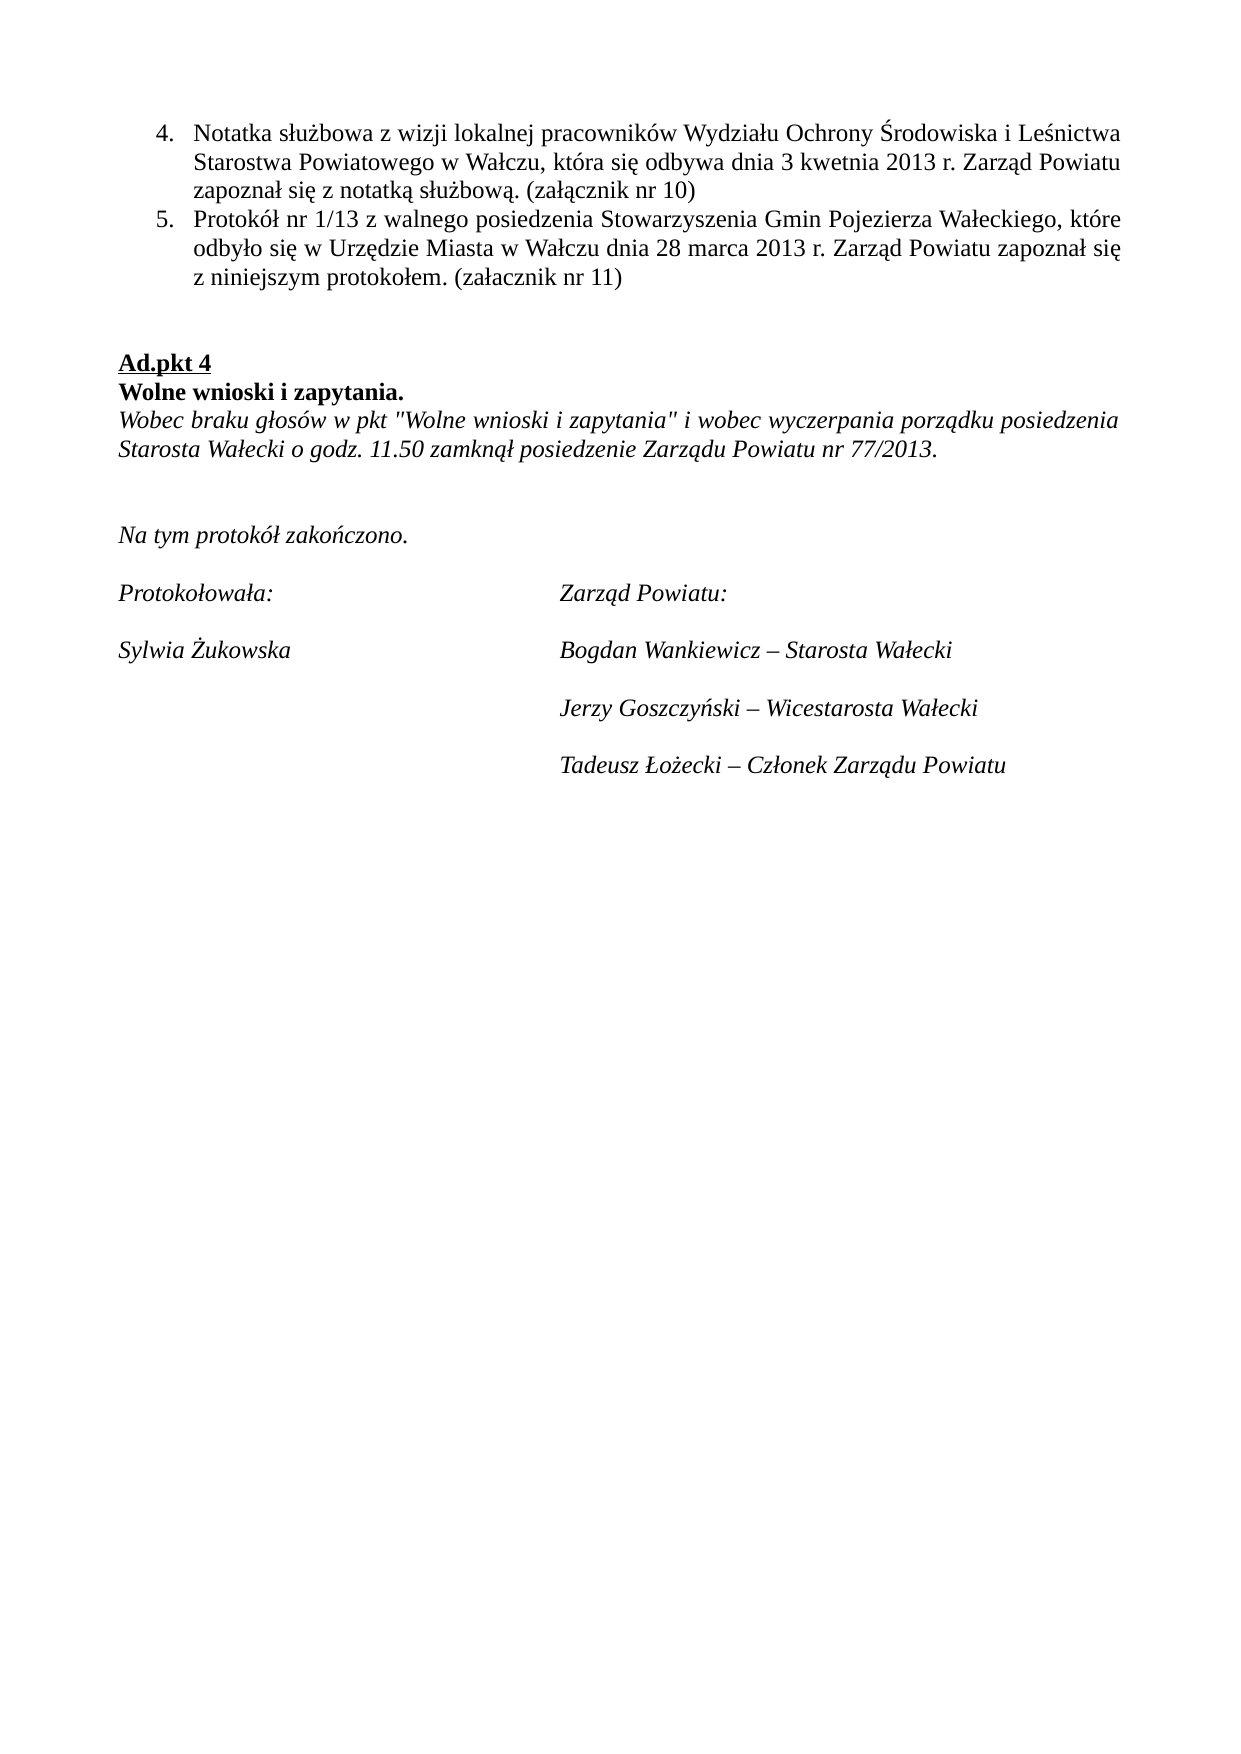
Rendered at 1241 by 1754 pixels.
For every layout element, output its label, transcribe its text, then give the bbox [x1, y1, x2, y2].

text Wobec braku głosów w pkt "Wolne wnioski i zapytania" i wobec wyczerpania porządku posiedzenia Starosta Wałecki o godz. 11.50 zamknął posiedzenie Zarządu Powiatu nr 77/2013. [118, 406, 1122, 463]
text Sylwia Żukowska Bogdan Wankiewicz – Starosta Wałecki [118, 636, 1122, 664]
list Protokół nr 1/13 z walnego posiedzenia Stowarzyszenia Gmin Pojezierza Wałeckiego, które odbyło się w Urzędzie Miasta w Wałczu dnia 28 marca 2013 r. Zarząd Powiatu zapoznał się z niniejszym protokołem. (załacznik nr 11) [156, 204, 1122, 291]
text Na tym protokół zakończono. [118, 521, 1122, 549]
text Wolne wnioski i zapytania. [118, 377, 1122, 406]
text Jerzy Goszczyński – Wicestarosta Wałecki [118, 693, 1122, 722]
text Protokołowała: Zarząd Powiatu: [118, 578, 1122, 607]
list Notatka służbowa z wizji lokalnej pracowników Wydziału Ochrony Środowiska i Leśnictwa Starostwa Powiatowego w Wałczu, która się odbywa dnia 3 kwetnia 2013 r. Zarząd Powiatu zapoznał się z notatką służbową. (załącznik nr 10) [156, 118, 1122, 204]
text Ad.pkt 4 [118, 348, 1122, 377]
text Tadeusz Łożecki – Członek Zarządu Powiatu [118, 751, 1122, 779]
